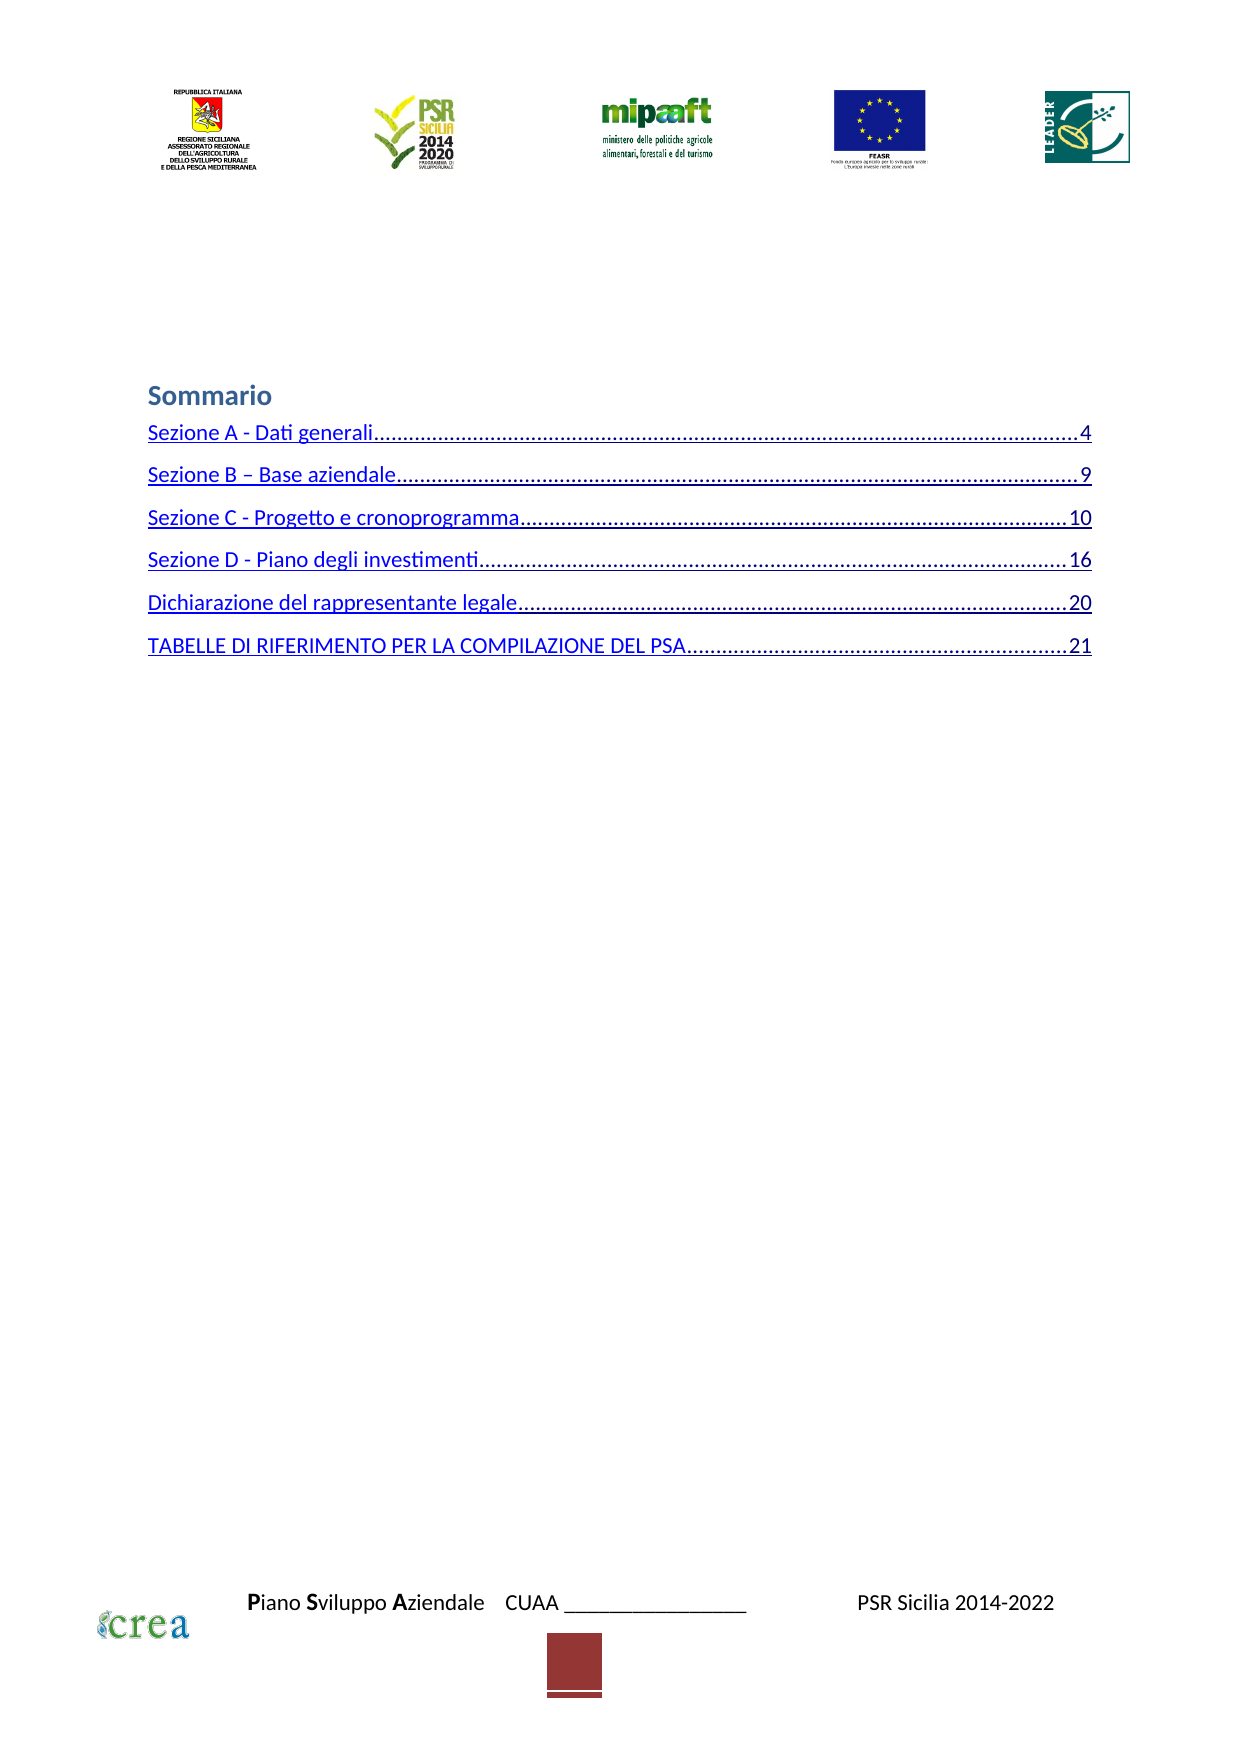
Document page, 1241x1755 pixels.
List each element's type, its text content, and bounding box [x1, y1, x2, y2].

text Sommario [148, 377, 1093, 412]
text Sezione B – Base aziendale 9 [148, 460, 1093, 488]
text Sezione D - Piano degli investimenti 16 [148, 546, 1093, 574]
text Sezione A - Dati generali 4 [148, 418, 1093, 446]
text Sezione C - Progetto e cronoprogramma 10 [148, 503, 1093, 531]
text Dichiarazione del rappresentante legale 20 [148, 588, 1093, 616]
text TABELLE DI RIFERIMENTO PER LA COMPILAZIONE DEL PSA 21 [148, 631, 1093, 659]
